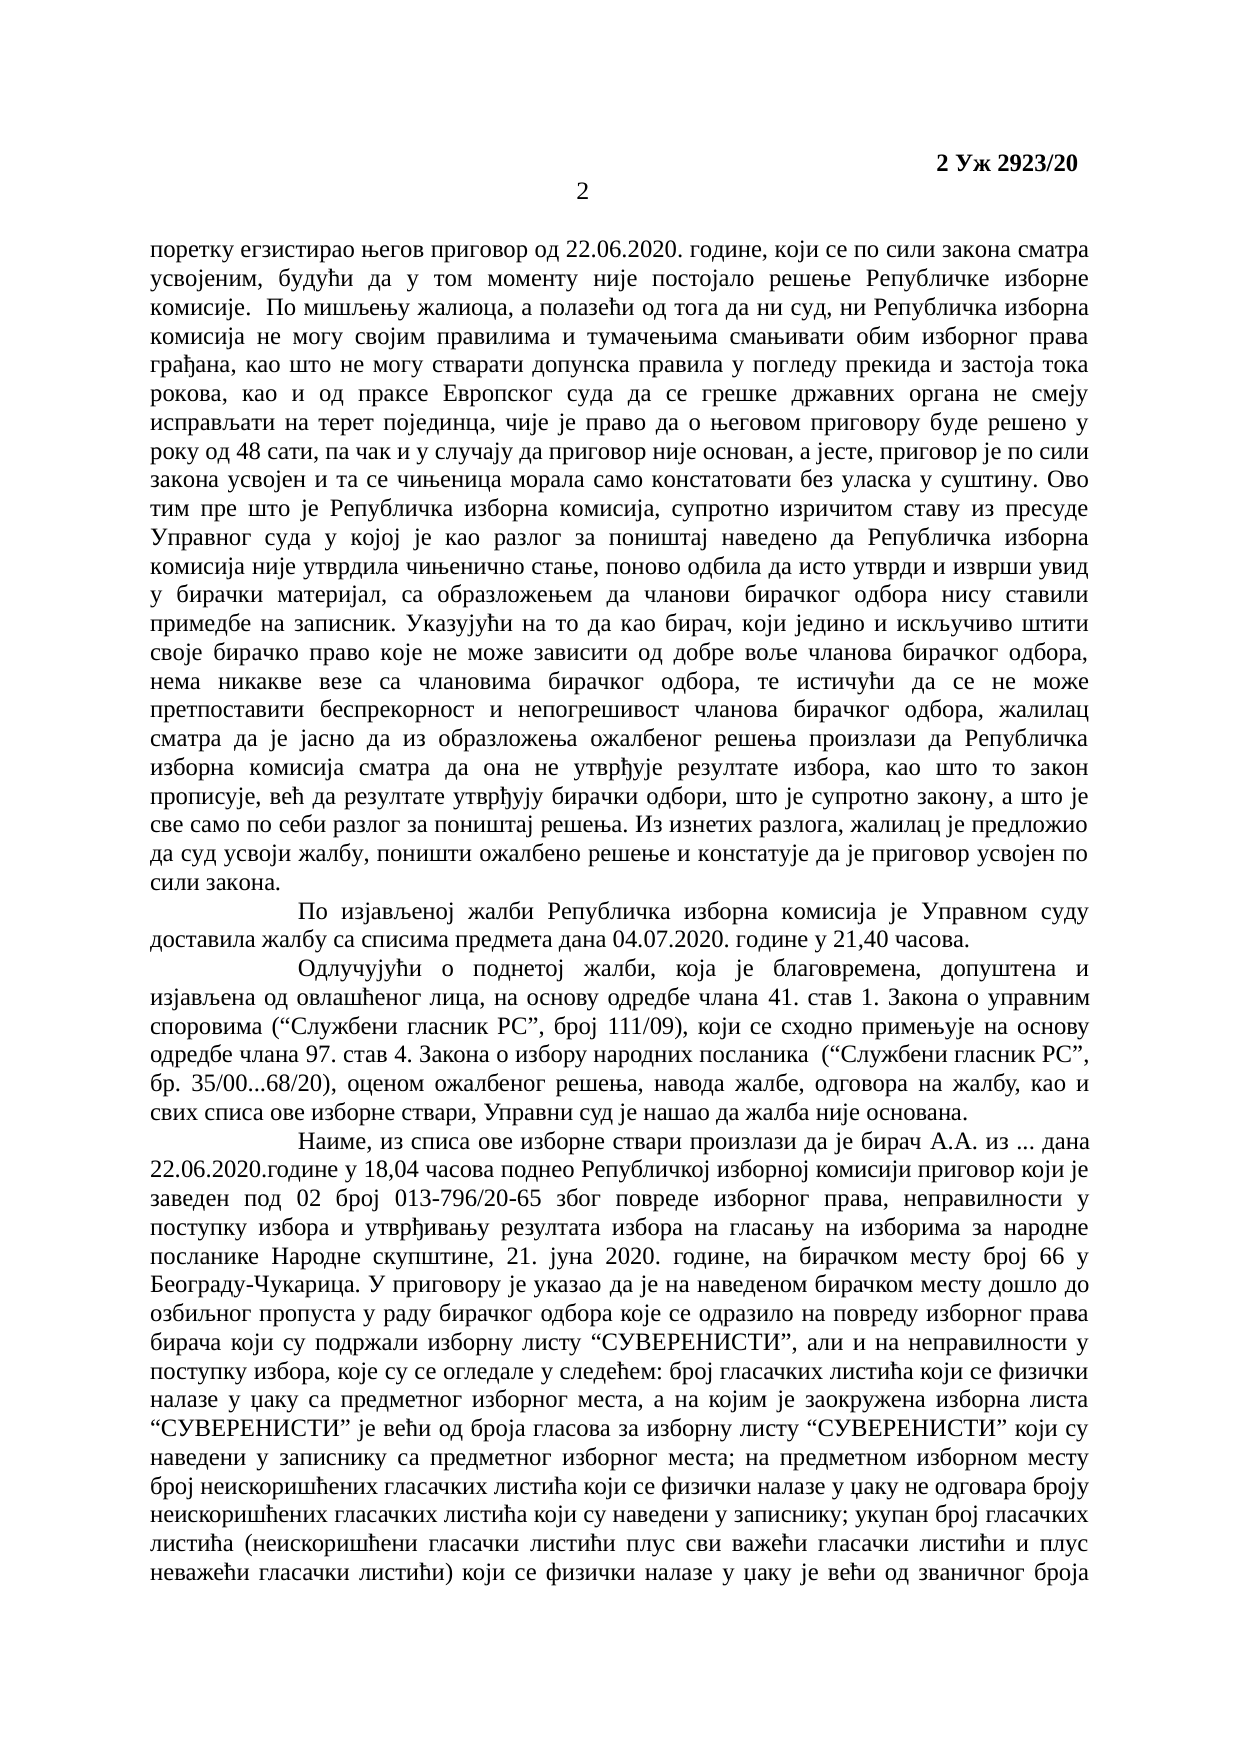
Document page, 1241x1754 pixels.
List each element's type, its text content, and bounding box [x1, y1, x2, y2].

text Одлучујући о поднетој жалби, која је благовремена, допуштена и изјављена од овлашћеног лица, на основу одредбе члана 41. став 1. Закона о управним споровима (“Службени гласник РС”, број 111/09), који се сходно примењује на основу одредбе члана 97. став 4. Закона о избору народних посланика (“Службени гласник РС”, бр. 35/00...68/20), оценом ожалбеног решења, навода жалбе, одговора на жалбу, као и свих списа ове изборне ствари, Управни суд је нашао да жалба није основана. [150, 953, 1090, 1126]
text По изјављеној жалби Републичка изборна комисија је Управном суду доставила жалбу са списима предмета дана 04.07.2020. године у 21,40 часова. [150, 896, 1090, 953]
text Наиме, из списа ове изборне ствари произлази да је бирач А.А. из ... дана 22.06.2020.године у 18,04 часова поднео Републичкој изборној комисији приговор који је заведен под 02 број 013-796/20-65 због повреде изборног права, неправилности у поступку избора и утврђивању резултата избора на гласању на изборима за народне посланике Народне скупштине, 21. јуна 2020. године, на бирачком месту број 66 у Београду-Чукарица. У приговору је указао да је на наведеном бирачком месту дошло до озбиљног пропуста у раду бирачког одбора које се одразило на повреду изборног права бирача који су подржали изборну листу “СУВЕРЕНИСТИ”, али и на неправилности у поступку избора, које су се огледале у следећем: број гласачких листића који се физички налазе у џаку са предметног изборног места, а на којим је заокружена изборна листа “СУВЕРЕНИСТИ” је већи од броја гласова за изборну листу “СУВЕРЕНИСТИ” који су наведени у записнику са предметног изборног места; на предметном изборном месту број неискоришћених гласачких листића који се физички налазе у џаку не одговара броју неискоришћених гласачких листића који су наведени у записнику; укупан број гласачких листића (неискоришћени гласачки листићи плус сви важећи гласачки листићи и плус неважећи гласачки листићи) који се физички налазе у џаку је већи од званичног броја [150, 1126, 1090, 1586]
text поретку егзистирао његов приговор од 22.06.2020. године, који се по сили закона сматра усвојеним, будући да у том моменту није постојало решење Републичке изборне комисије. По мишљењу жалиоца, а полазећи од тога да ни суд, ни Републичка изборна комисија не могу својим правилима и тумачењима смањивати обим изборног права грађана, као што не могу стварати допунска правила у погледу прекида и застоја тока рокова, као и од праксе Европског суда да се грешке државних органа не смеју исправљати на терет појединца, чије је право да о његовом приговору буде решено у року од 48 сати, па чак и у случају да приговор није основан, а јесте, приговор је по сили закона усвојен и та се чињеница морала само констатовати без уласка у суштину. Ово тим пре што је Републичка изборна комисија, супротно изричитом ставу из пресуде Управног суда у којој је као разлог за поништај наведено да Републичка изборна комисија није утврдила чињенично стање, поново одбила да исто утврди и изврши увид у бирачки материјал, са образложењем да чланови бирачког одбора нису ставили примедбе на записник. Указујући на то да као бирач, који једино и искључиво штити своје бирачко право које не може зависити од добре воље чланова бирачког одбора, нема никакве везе са члановима бирачког одбора, те истичући да се не може претпоставити беспрекорност и непогрешивост чланова бирачког одбора, жалилац сматра да је јасно да из образложења ожалбеног решења произлази да Републичка изборна комисија сматра да она не утврђује резултате избора, као што то закон прописује, већ да резултате утврђују бирачки одбори, што је супротно закону, а што је све само по себи разлог за поништај решења. Из изнетих разлога, жалилац је предложио да суд усвоји жалбу, поништи ожалбено решење и констатује да је приговор усвојен по сили закона. [150, 234, 1090, 896]
